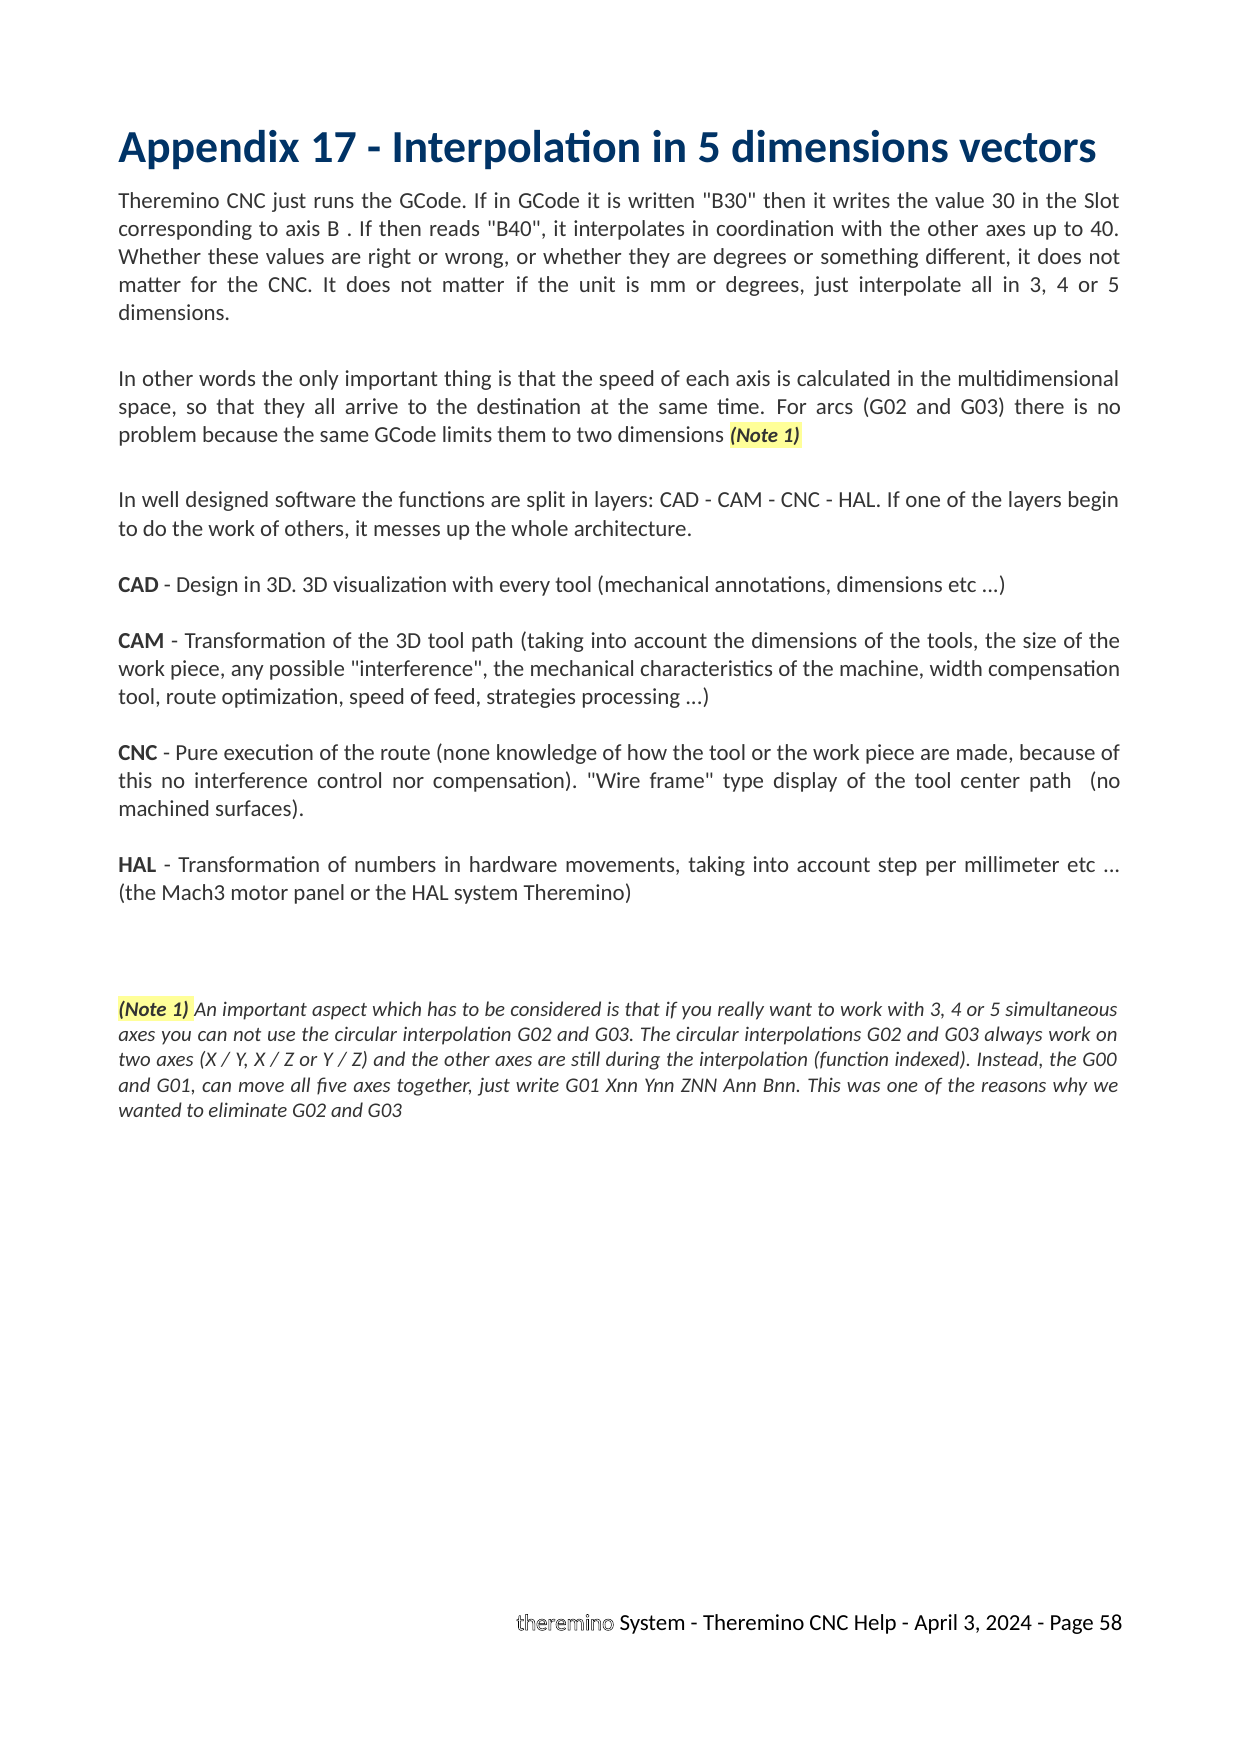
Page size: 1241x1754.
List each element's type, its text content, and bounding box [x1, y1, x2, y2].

text CAM - Transformation of the 3D tool path (taking into account the dimensions of the tools, the size of the work piece, any possible "interference", the mechanical characteristics of the machine, width compensation tool, route optimization, speed of feed, strategies processing ...) [118, 626, 1122, 710]
text (Note 1) An important aspect which has to be considered is that if you really want to work with 3, 4 or 5 simultaneous axes you can not use the circular interpolation G02 and G03. The circular interpolations G02 and G03 always work on two axes (X / Y, X / Z or Y / Z) and the other axes are still during the interpolation (function indexed). Instead, the G00 and G01, can move all five axes together, just write G01 Xnn Ynn ZNN Ann Bnn. This was one of the reasons why we wanted to eliminate G02 and G03 [118, 996, 1122, 1123]
text CNC - Pure execution of the route (none knowledge of how the tool or the work piece are made, because of this no interference control nor compensation). "Wire frame" type display of the tool center path (no machined surfaces). [118, 738, 1122, 822]
text HAL - Transformation of numbers in hardware movements, taking into account step per millimeter etc ... (the Mach3 motor panel or the HAL system Theremino) [118, 850, 1122, 906]
subtitle Appendix 17 - Interpolation in 5 dimensions vectors [118, 118, 1122, 174]
text Theremino CNC just runs the GCode. If in GCode it is written "B30" then it writes the value 30 in the Slot corresponding to axis B . If then reads "B40", it interpolates in coordination with the other axes up to 40. Whether these values are right or wrong, or whether they are degrees or something different, it does not matter for the CNC. It does not matter if the unit is mm or degrees, just interpolate all in 3, 4 or 5 dimensions. [118, 186, 1122, 327]
text In other words the only important thing is that the speed of each axis is calculated in the multidimensional space, so that they all arrive to the destination at the same time. For arcs (G02 and G03) there is no problem because the same GCode limits them to two dimensions (Note 1) [118, 364, 1122, 448]
text CAD - Design in 3D. 3D visualization with every tool (mechanical annotations, dimensions etc ...) [118, 570, 1122, 598]
text In well designed software the functions are split in layers: CAD - CAM - CNC - HAL. If one of the layers begin to do the work of others, it messes up the whole architecture. [118, 486, 1122, 542]
